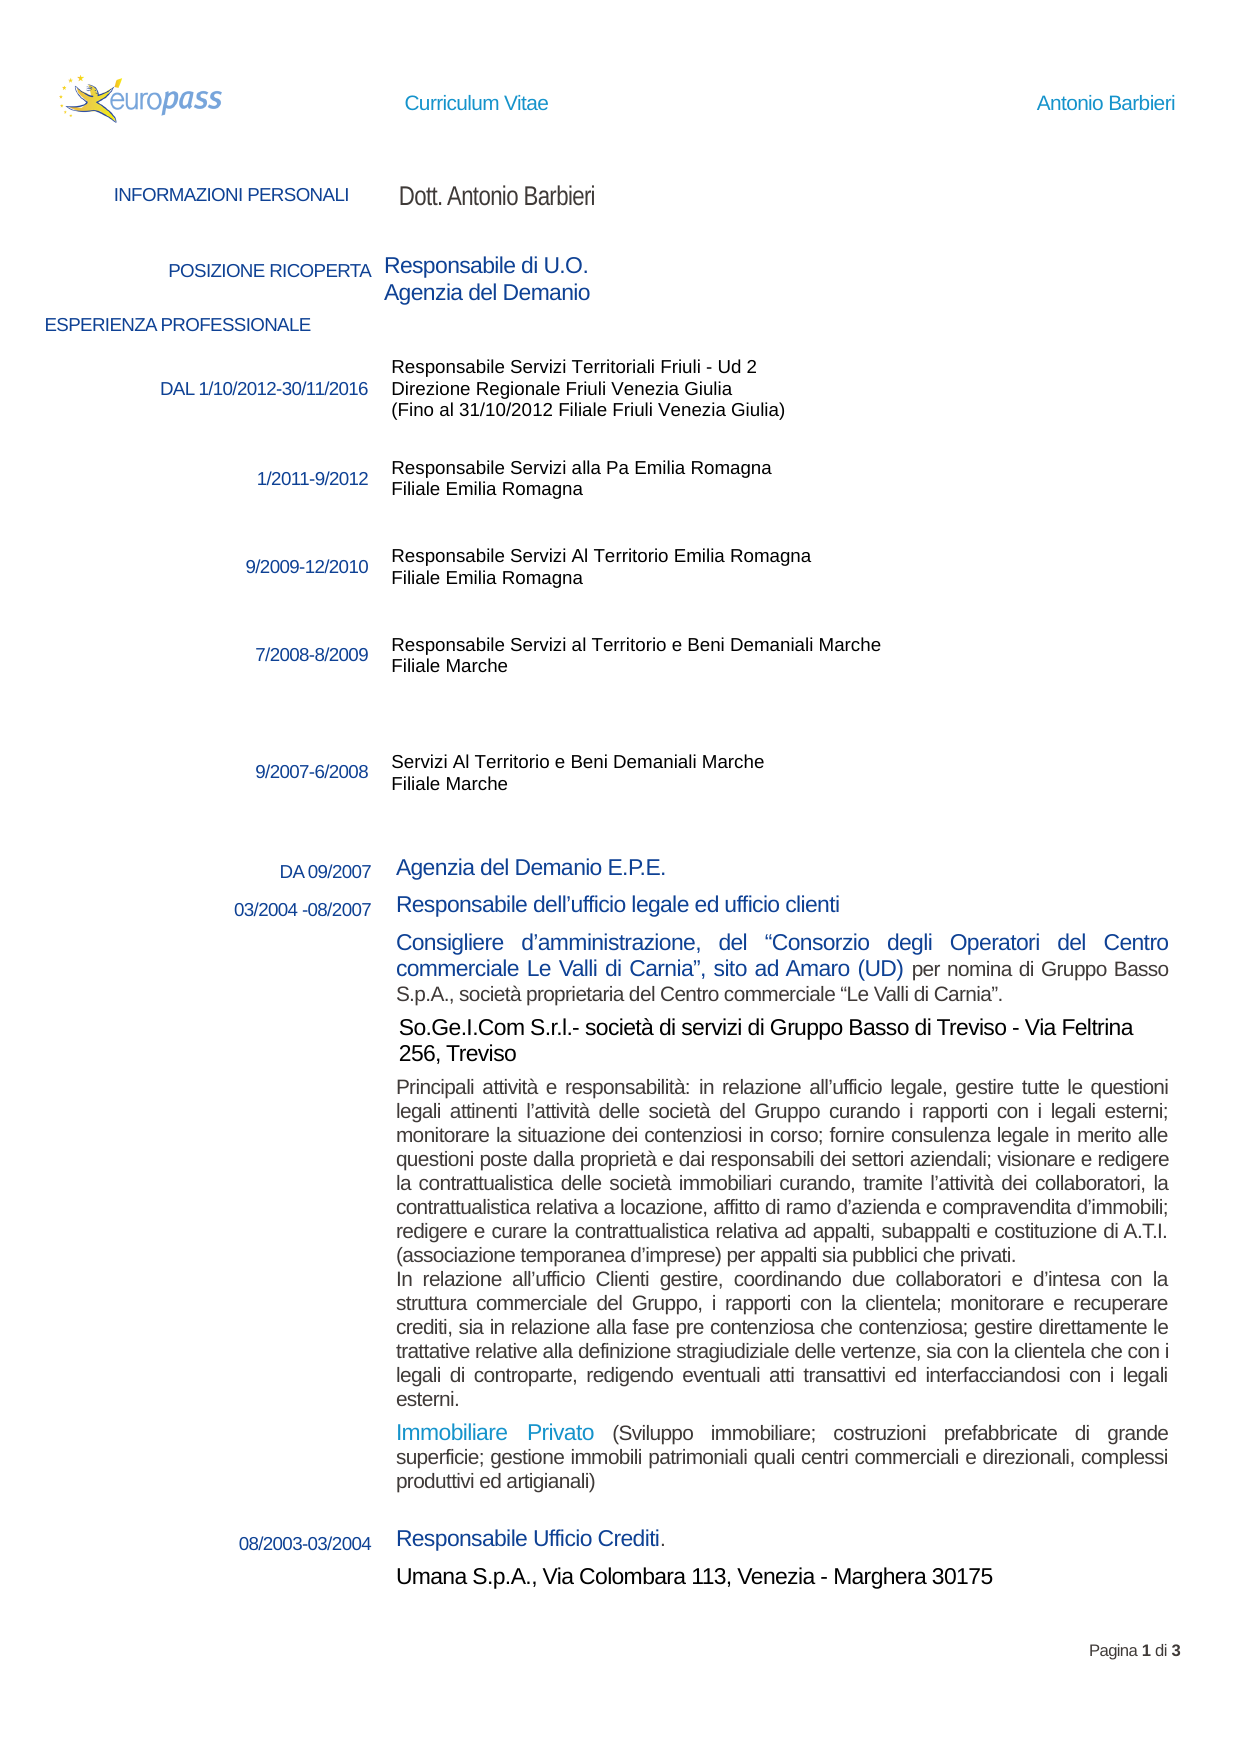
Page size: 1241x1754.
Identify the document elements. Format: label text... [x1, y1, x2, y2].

table_cell Responsabile Servizi al Territorio e Beni Demaniali Marche Filiale Marche [384, 611, 1181, 699]
table_header Dal 1/10/2012-30/11/2016 [44, 344, 384, 433]
table_cell [44, 1415, 384, 1521]
table_cell [44, 339, 384, 344]
table_cell 9/2007-6/2008 [44, 699, 384, 844]
table_cell Esperienza professionale [44, 309, 384, 339]
table_cell [44, 1071, 384, 1414]
table_header [384, 237, 1181, 248]
table_cell Responsabile Ufficio Crediti. [384, 1521, 1181, 1559]
table_cell Da 09/2007 [44, 850, 384, 887]
table_cell Principali attività e responsabilità: in relazione all’ufficio legale, gestire tutte le questioni legali attinenti l’attività delle società del Gruppo curando i rapporti con i legali esterni; monitorare la situazione dei contenziosi in corso; fornire consulenza legale in merito alle questioni poste dalla proprietà e dai responsabili dei settori aziendali; visionare e redigere la contrattualistica delle società immobiliari curando, tramite l’attività dei collaboratori, la contrattualistica relativa a locazione, affitto di ramo d’azienda e compravendita d’immobili; redigere e curare la contrattualistica relativa ad appalti, subappalti e costituzione di A.T.I. (associazione temporanea d’imprese) per appalti sia pubblici che privati. In relazione all’ufficio Clienti gestire, coordinando due collaboratori e d’intesa con la struttura commerciale del Gruppo, i rapporti con la clientela; monitorare e recuperare crediti, sia in relazione alla fase pre contenziosa che contenziosa; gestire direttamente le trattative relative alla definizione stragiudiziale delle vertenze, sia con la clientela che con i legali di controparte, redigendo eventuali atti transattivi ed interfacciandosi con i legali esterni. [384, 1071, 1181, 1414]
table_cell POSIZIONE RICOPERTA [44, 248, 384, 309]
table_cell 9/2009-12/2010 [44, 523, 384, 610]
table_header Responsabile Servizi Territoriali Friuli - Ud 2 Direzione Regionale Friuli Venezia Giulia (Fino al 31/10/2012 Filiale Friuli Venezia Giulia) [384, 343, 1181, 434]
table_header Dott. Antonio Barbieri [399, 178, 1181, 213]
table_cell Responsabile di U.O. Agenzia del Demanio [384, 248, 1181, 309]
table_cell [44, 1559, 384, 1596]
table_cell [44, 1010, 384, 1071]
table_cell [384, 214, 1181, 237]
table_header [384, 178, 399, 213]
table_cell Responsabile dell’ufficio legale ed ufficio clienti [384, 887, 1181, 925]
table_cell Responsabile Servizi alla Pa Emilia Romagna Filiale Emilia Romagna [384, 434, 1181, 522]
table_cell [384, 845, 1181, 849]
table_cell 1/2011-9/2012 [44, 433, 384, 523]
table_cell Immobiliare Privato (Sviluppo immobiliare; costruzioni prefabbricate di grande superficie; gestione immobili patrimoniali quali centri commerciali e direzionali, complessi produttivi ed artigianali) [384, 1415, 1181, 1521]
table_cell Servizi Al Territorio e Beni Demaniali Marche Filiale Marche [384, 700, 1181, 845]
table_cell 08/2003-03/2004 [44, 1521, 384, 1559]
table_cell [384, 339, 1181, 343]
table_cell 03/2004 -08/2007 [44, 887, 384, 925]
table_header INFORMAZIONI PERSONALI [44, 174, 384, 248]
table_cell 7/2008-8/2009 [44, 610, 384, 699]
table_cell [384, 309, 1181, 339]
table_cell Umana S.p.A., Via Colombara 113, Venezia - Marghera 30175 [384, 1559, 1181, 1596]
table_header [384, 174, 1181, 178]
table_cell Agenzia del Demanio E.P.E. [384, 850, 1181, 887]
table_cell Responsabile Servizi Al Territorio Emilia Romagna Filiale Emilia Romagna [384, 523, 1181, 611]
table_cell [44, 925, 384, 1010]
table_cell [44, 844, 384, 849]
table_cell So.Ge.I.Com S.r.l.- società di servizi di Gruppo Basso di Treviso - Via Feltrina 256, Treviso [384, 1010, 1181, 1071]
table_cell Consigliere d’amministrazione, del “Consorzio degli Operatori del Centro commerciale Le Valli di Carnia”, sito ad Amaro (UD) per nomina di Gruppo Basso S.p.A., società proprietaria del Centro commerciale “Le Valli di Carnia”. [384, 925, 1181, 1010]
